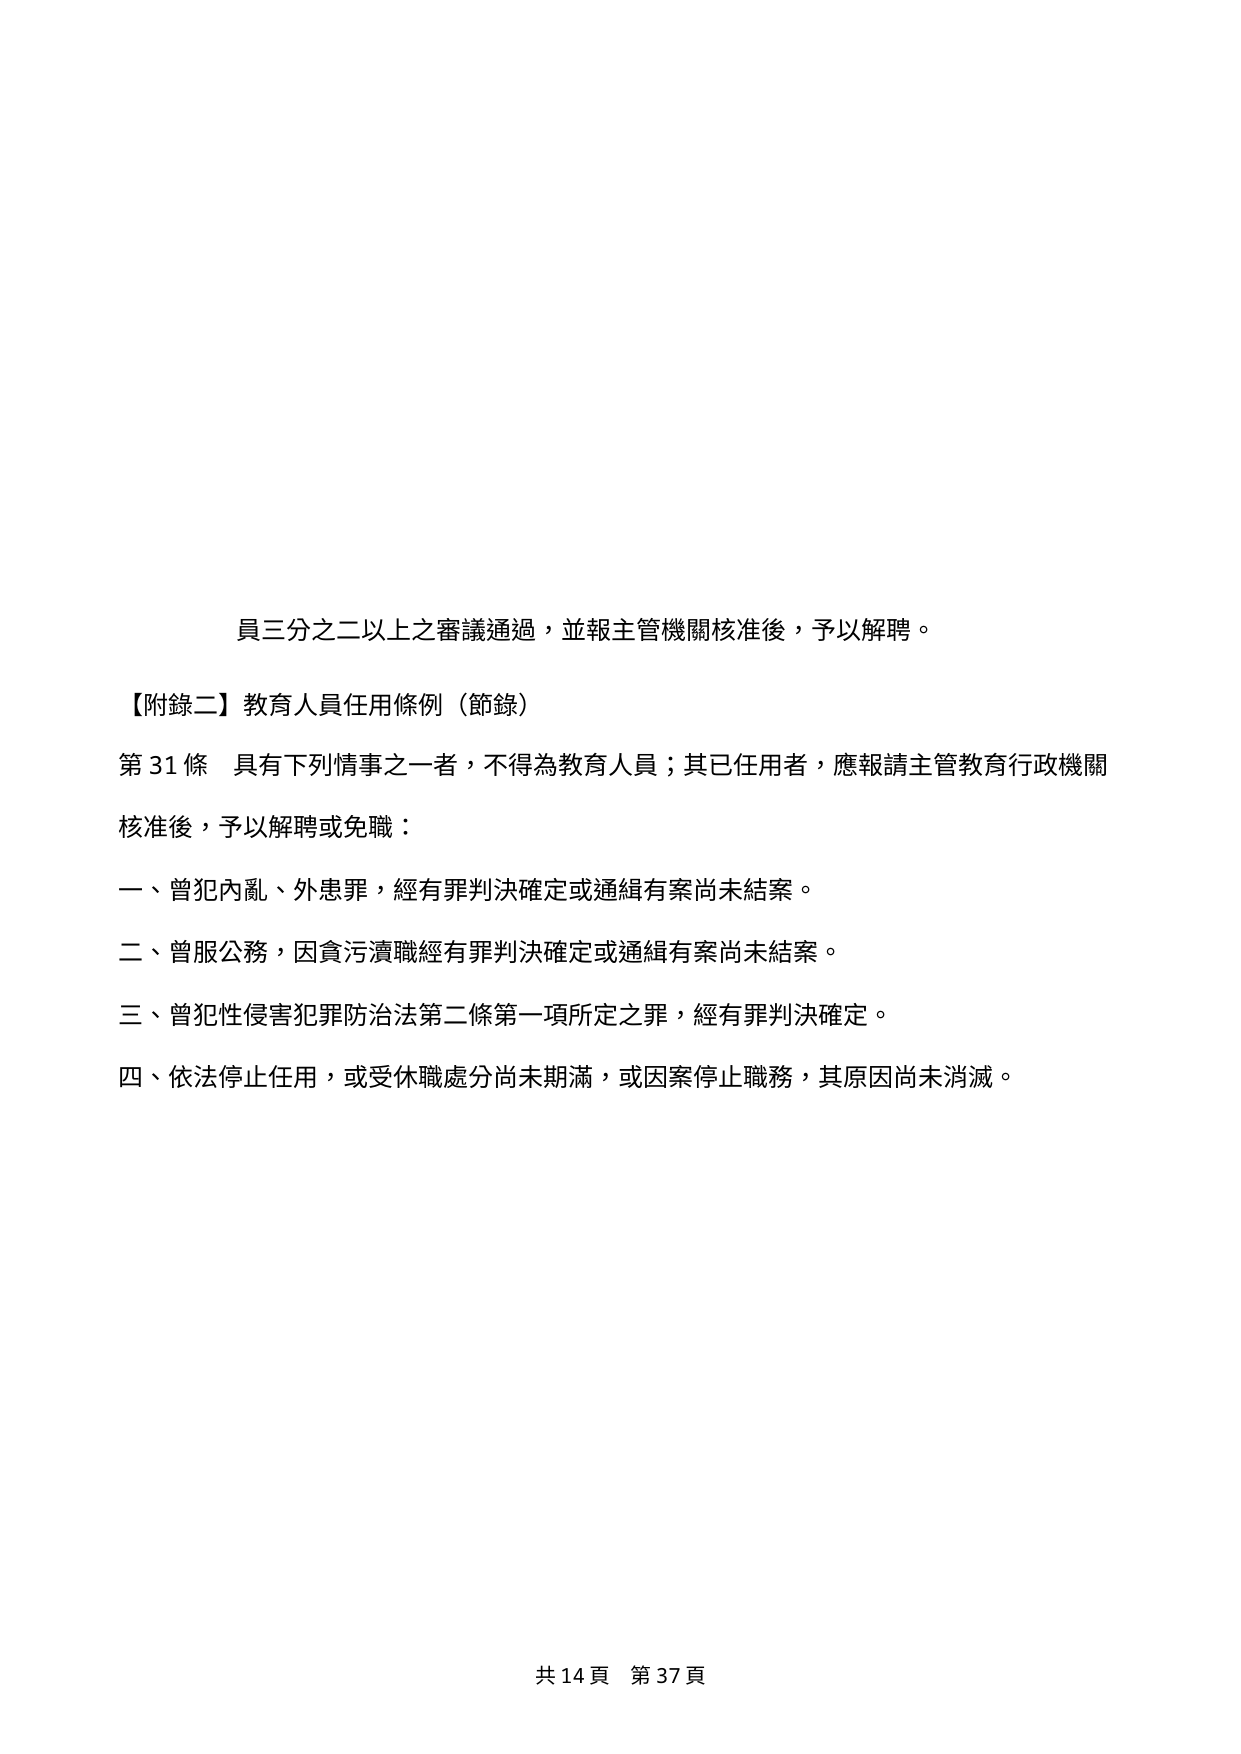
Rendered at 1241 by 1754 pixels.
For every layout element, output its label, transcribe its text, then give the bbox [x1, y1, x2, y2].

text 二、曾服公務，因貪污瀆職經有罪判決確定或通緝有案尚未結案。 [118, 909, 1122, 972]
text 員三分之二以上之審議通過，並報主管機關核准後，予以解聘。 [236, 609, 1122, 647]
text 【附錄二】教育人員任用條例（節錄） [118, 684, 1122, 722]
text 第31條 具有下列情事之一者，不得為教育人員；其已任用者，應報請主管教育行政機關核准後，予以解聘或免職： [118, 722, 1122, 847]
text 四、依法停止任用，或受休職處分尚未期滿，或因案停止職務，其原因尚未消滅。 [118, 1034, 1122, 1097]
text 三、曾犯性侵害犯罪防治法第二條第一項所定之罪，經有罪判決確定。 [118, 972, 1122, 1034]
text 一、曾犯內亂、外患罪，經有罪判決確定或通緝有案尚未結案。 [118, 847, 1122, 909]
